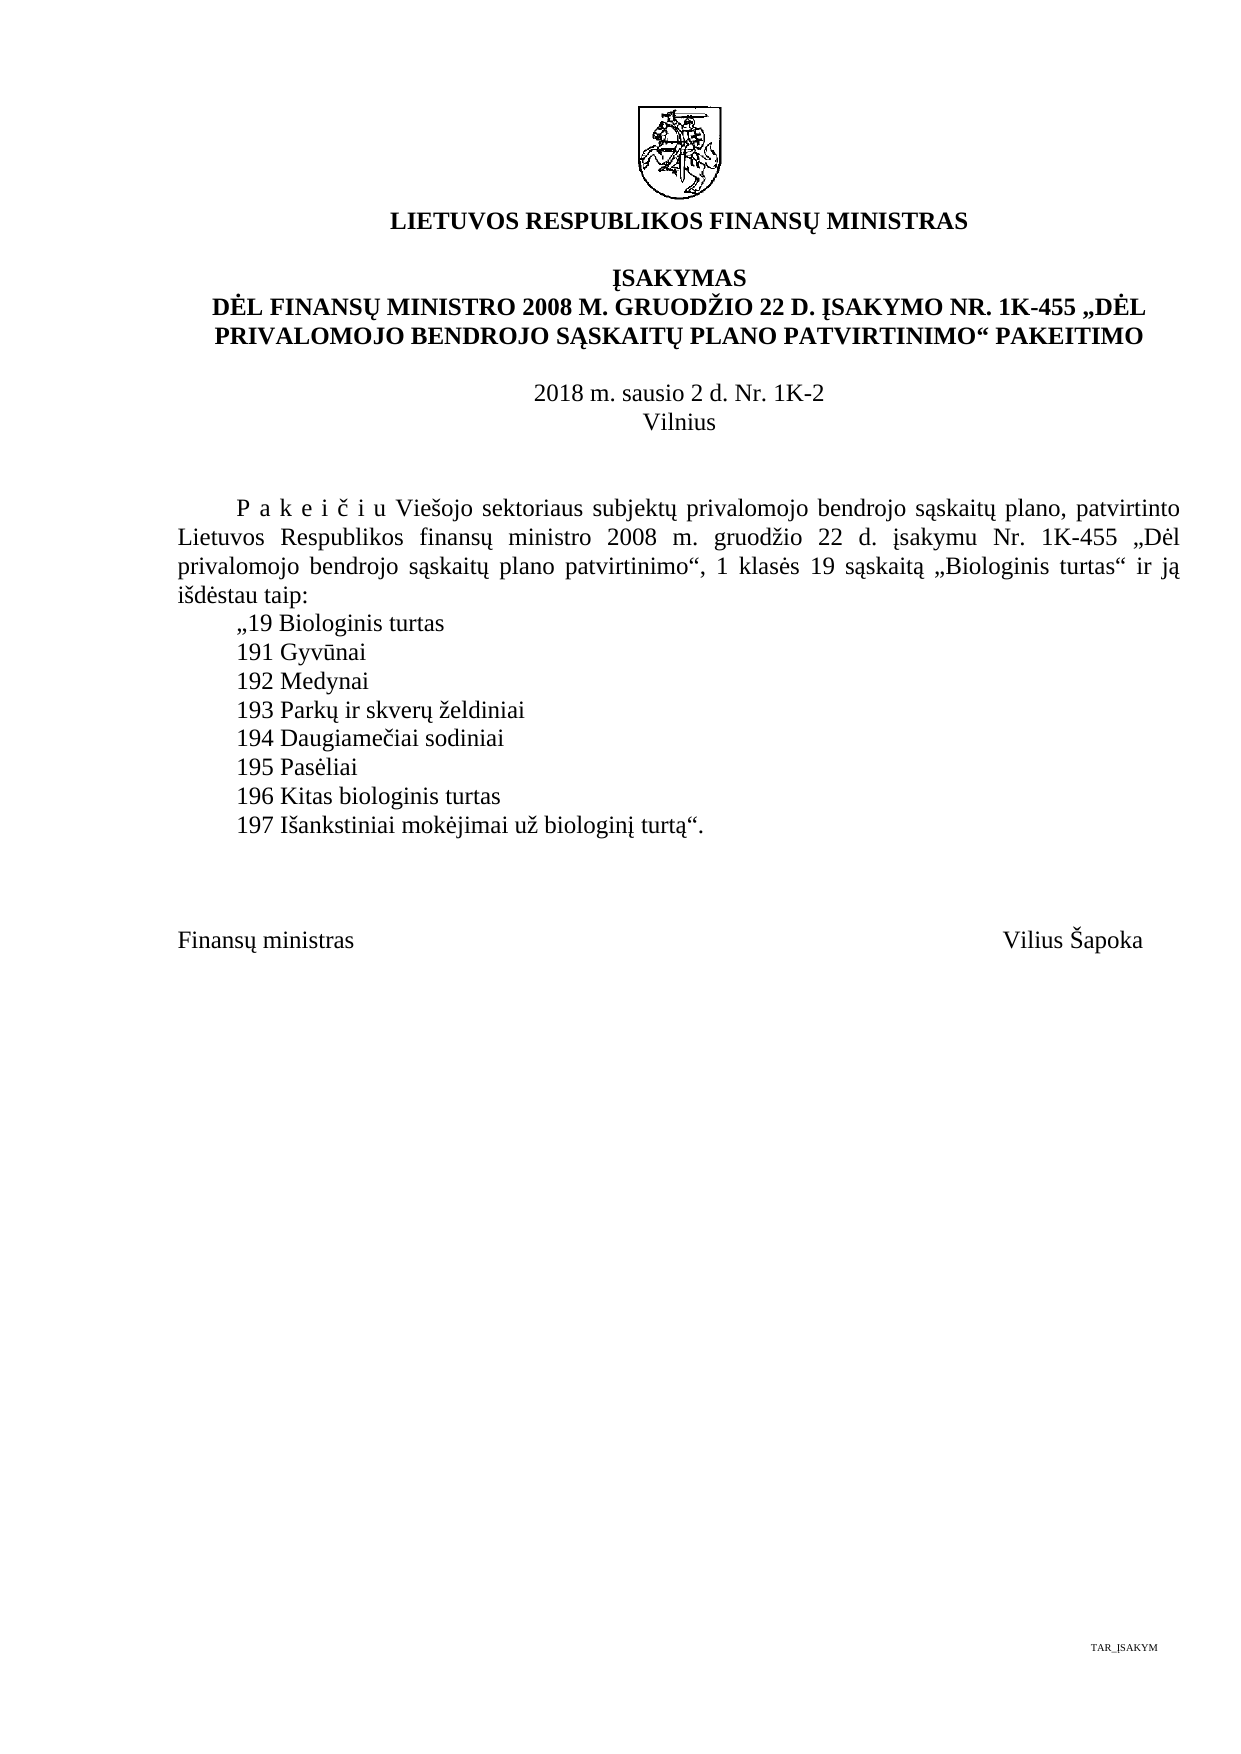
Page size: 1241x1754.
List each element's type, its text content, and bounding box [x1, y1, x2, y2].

text P a k e i č i u Viešojo sektoriaus subjektų privalomojo bendrojo sąskaitų plano, patvirtinto Lietuvos Respublikos finansų ministro 2008 m. gruodžio 22 d. įsakymu Nr. 1K-455 „Dėl privalomojo bendrojo sąskaitų plano patvirtinimo“, 1 klasės 19 sąskaitą „Biologinis turtas“ ir ją išdėstau taip: [177, 493, 1181, 608]
text 2018 m. sausio 2 d. Nr. 1K-2 [177, 378, 1181, 407]
text ĮSAKYMAS [177, 263, 1181, 292]
text LIETUVOS RESPUBLIKOS FINANSŲ MINISTRAS [177, 206, 1181, 235]
text 192 Medynai [177, 666, 1181, 695]
text 195 Pasėliai [177, 752, 1181, 781]
text 194 Daugiamečiai sodiniai [177, 723, 1181, 752]
text Vilnius [177, 407, 1181, 436]
text Finansų ministras Vilius Šapoka [177, 925, 1181, 953]
text 191 Gyvūnai [177, 637, 1181, 666]
text 197 Išankstiniai mokėjimai už biologinį turtą“. [177, 810, 1181, 838]
text „19 Biologinis turtas [177, 608, 1181, 637]
text 196 Kitas biologinis turtas [177, 781, 1181, 810]
text 193 Parkų ir skverų želdiniai [177, 695, 1181, 723]
text DĖL FINANSŲ MINISTRO 2008 M. GRUODŽIO 22 D. ĮSAKYMO Nr. 1K-455 „DĖL PRIVALOMOJO BENDROJO SĄSKAITŲ PLANO PATVIRTINIMO“ PAKEITIMO [177, 292, 1181, 350]
